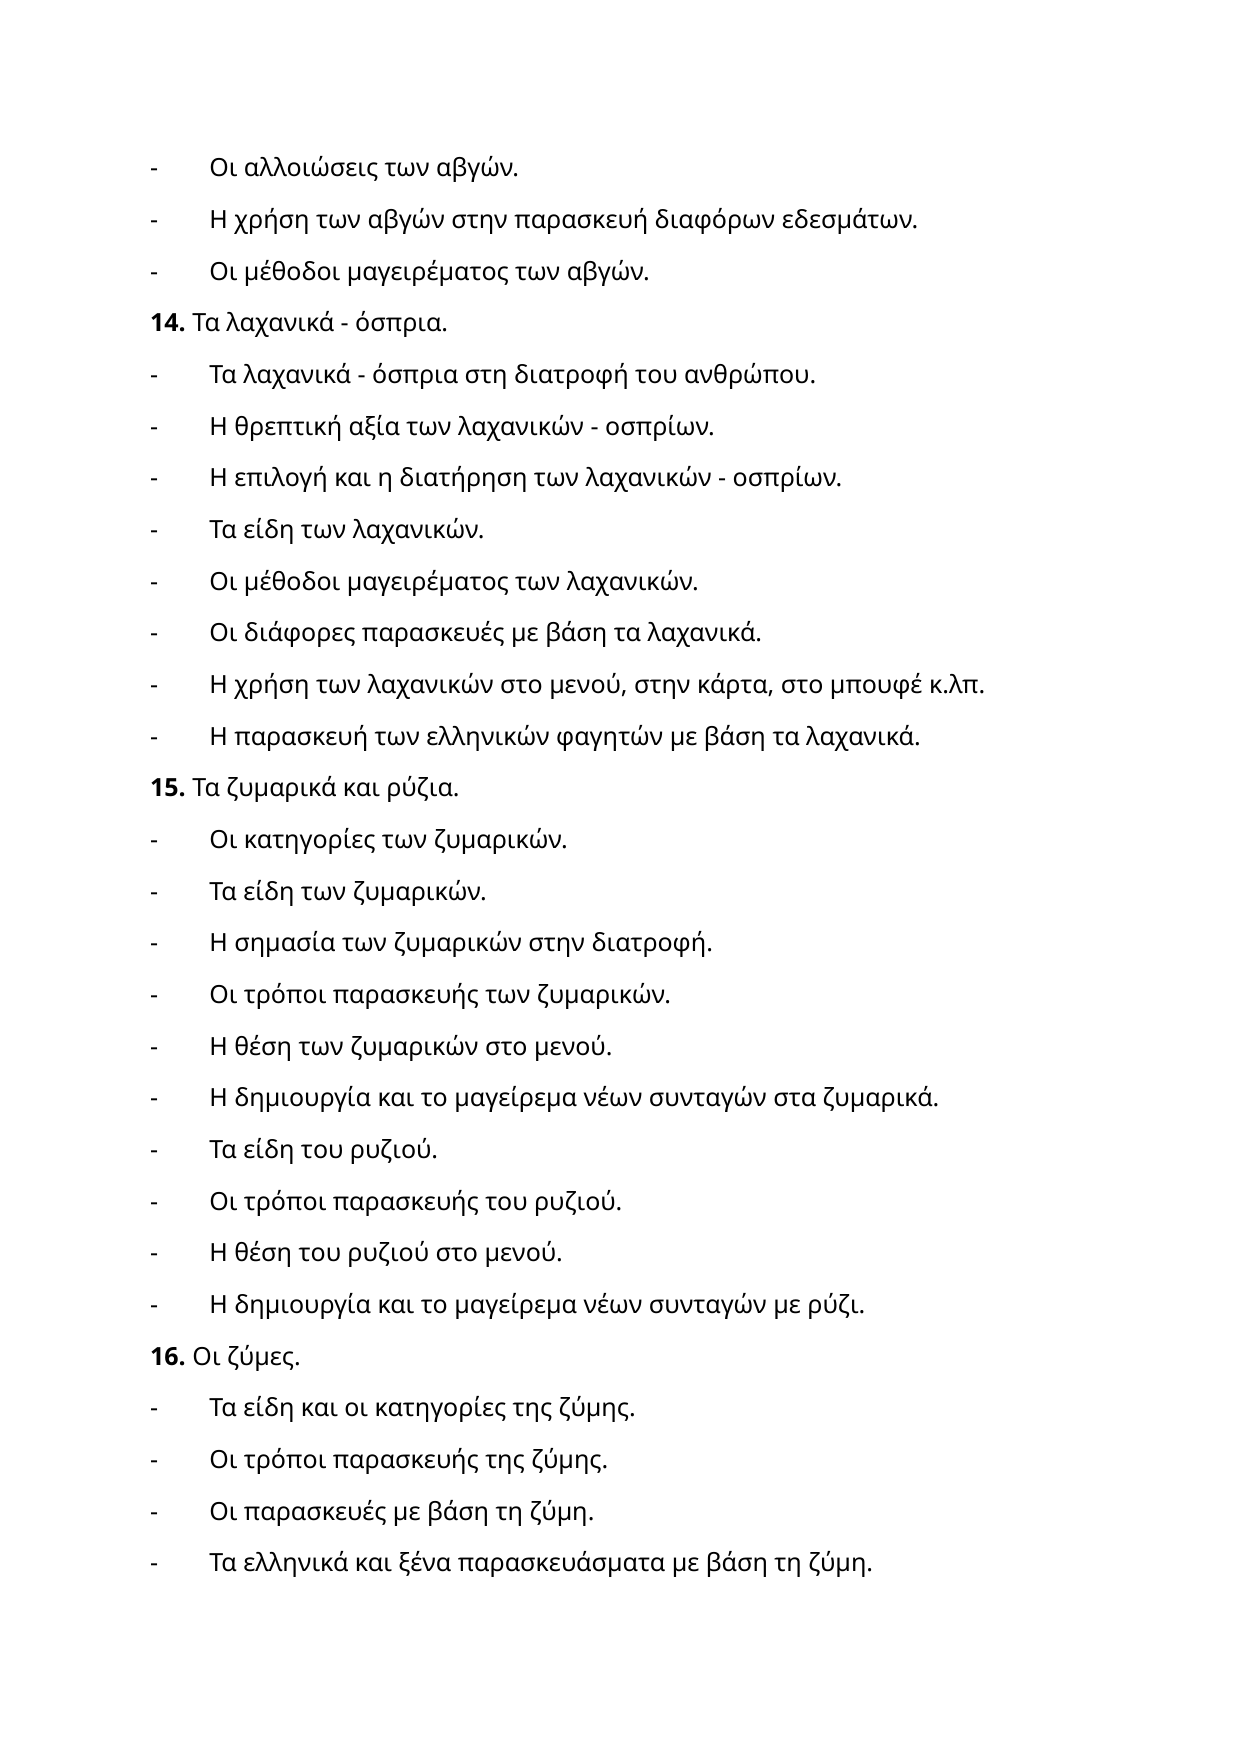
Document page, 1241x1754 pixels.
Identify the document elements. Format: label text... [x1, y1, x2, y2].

list - Η σημασία των ζυμαρικών στην διατροφή. [150, 925, 1090, 959]
list - Η θέση των ζυμαρικών στο μενού. [150, 1028, 1090, 1062]
list - Η επιλογή και η διατήρηση των λαχανικών - οσπρίων. [150, 460, 1090, 494]
list - Η δημιουργία και το μαγείρεμα νέων συνταγών στα ζυμαρικά. [150, 1080, 1090, 1114]
list - Τα είδη του ρυζιού. [150, 1132, 1090, 1166]
list - Οι αλλοιώσεις των αβγών. [150, 150, 1090, 184]
list - Η παρασκευή των ελληνικών φαγητών με βάση τα λαχανικά. [150, 718, 1090, 752]
list - Οι μέθοδοι μαγειρέματος των αβγών. [150, 253, 1090, 287]
list - Οι παρασκευές με βάση τη ζύμη. [150, 1493, 1090, 1527]
list - Οι τρόποι παρασκευής του ρυζιού. [150, 1183, 1090, 1217]
list - Η θρεπτική αξία των λαχανικών - οσπρίων. [150, 408, 1090, 442]
list - Τα είδη και οι κατηγορίες της ζύμης. [150, 1390, 1090, 1424]
list - Οι τρόποι παρασκευής της ζύμης. [150, 1442, 1090, 1476]
text 14. Τα λαχανικά - όσπρια. [150, 305, 1090, 339]
list - Τα είδη των λαχανικών. [150, 512, 1090, 546]
list - Η χρήση των αβγών στην παρασκευή διαφόρων εδεσμάτων. [150, 202, 1090, 236]
text 16. Οι ζύμες. [150, 1338, 1090, 1372]
list - Τα ελληνικά και ξένα παρασκευάσματα με βάση τη ζύμη. [150, 1545, 1090, 1579]
list - Τα λαχανικά - όσπρια στη διατροφή του ανθρώπου. [150, 357, 1090, 391]
list - Οι τρόποι παρασκευής των ζυμαρικών. [150, 977, 1090, 1011]
list - Η θέση του ρυζιού στο μενού. [150, 1235, 1090, 1269]
list - Τα είδη των ζυμαρικών. [150, 873, 1090, 907]
text 15. Τα ζυμαρικά και ρύζια. [150, 770, 1090, 804]
list - Οι μέθοδοι μαγειρέματος των λαχανικών. [150, 563, 1090, 597]
list - Η χρήση των λαχανικών στο μενού, στην κάρτα, στο μπουφέ κ.λπ. [150, 667, 1090, 701]
list - Οι κατηγορίες των ζυμαρικών. [150, 822, 1090, 856]
list - Η δημιουργία και το μαγείρεμα νέων συνταγών με ρύζι. [150, 1287, 1090, 1321]
list - Οι διάφορες παρασκευές με βάση τα λαχανικά. [150, 615, 1090, 649]
